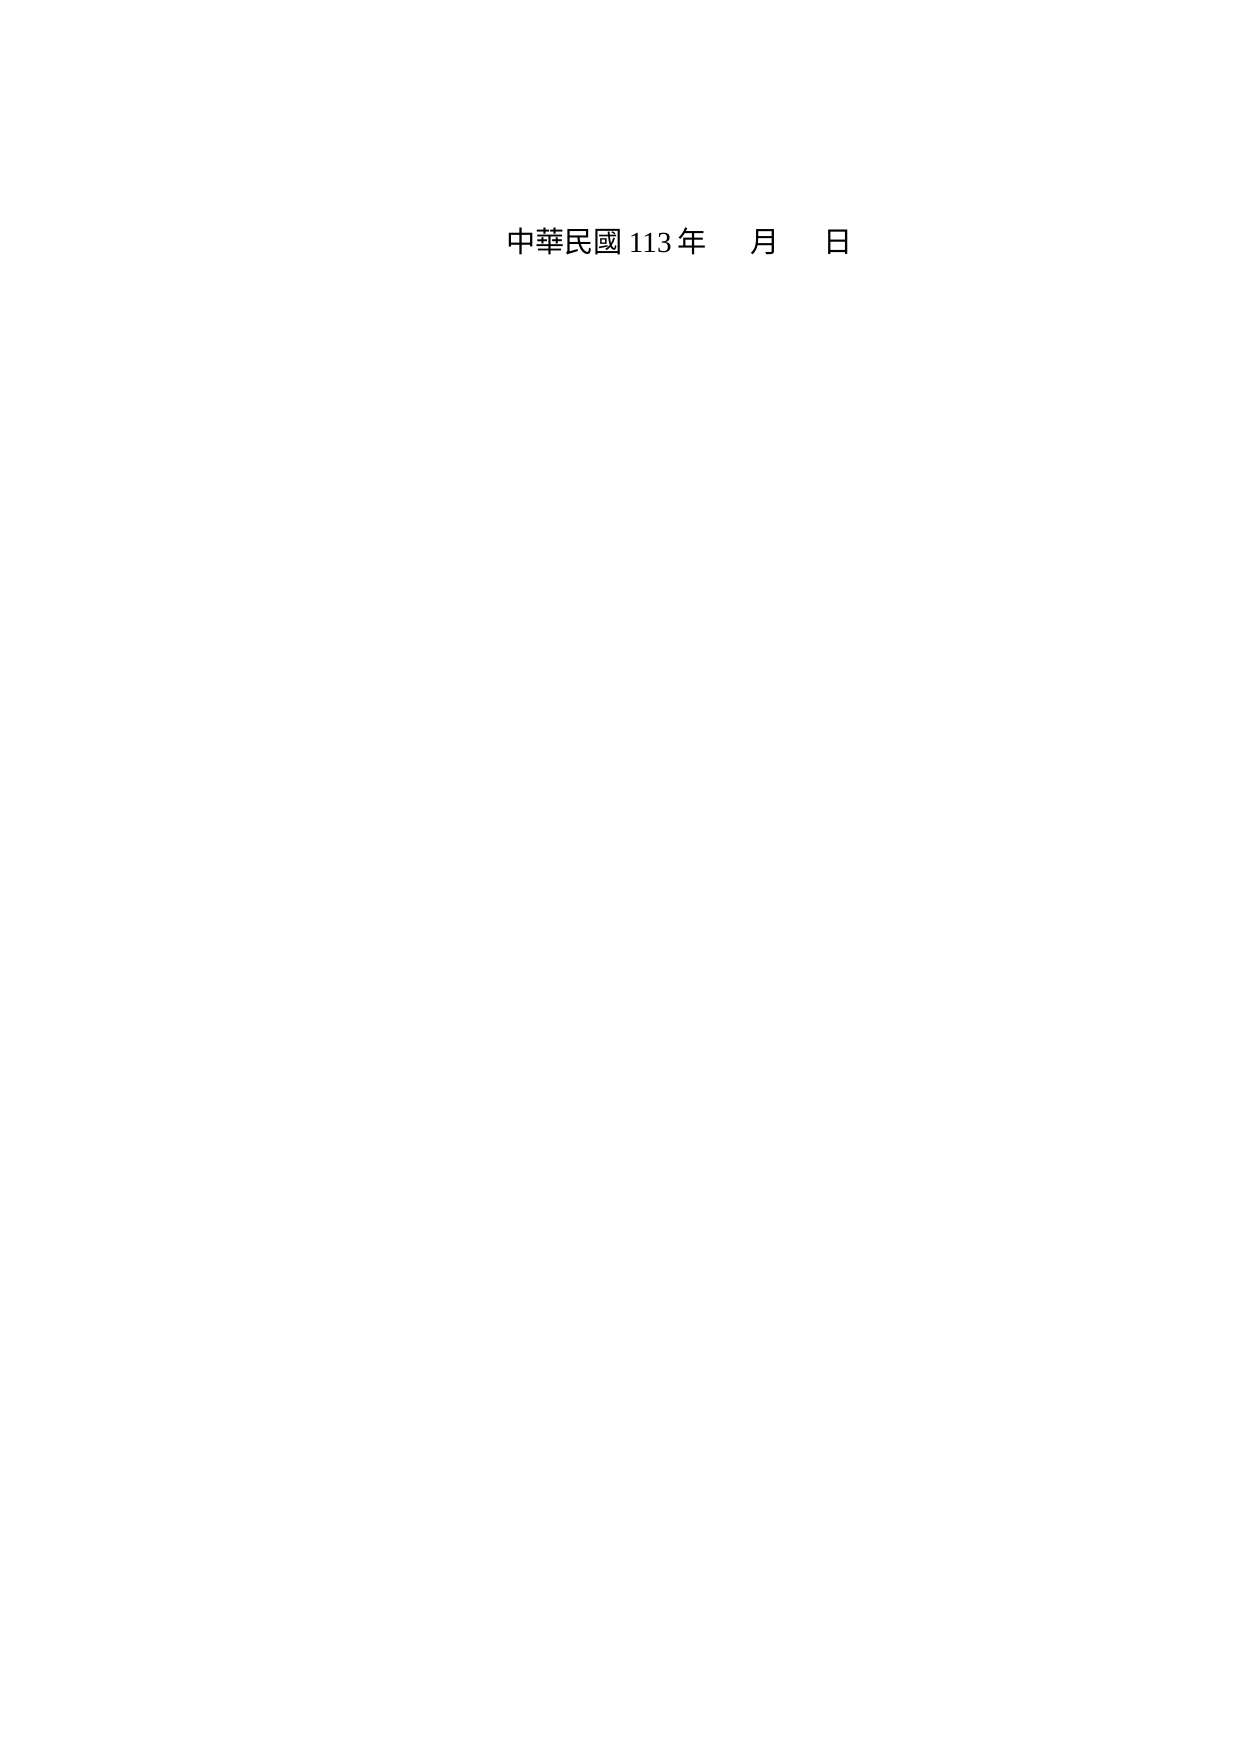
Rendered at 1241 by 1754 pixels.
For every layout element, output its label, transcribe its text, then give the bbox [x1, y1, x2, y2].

text 中華民國113年 月 日 [118, 219, 1122, 261]
